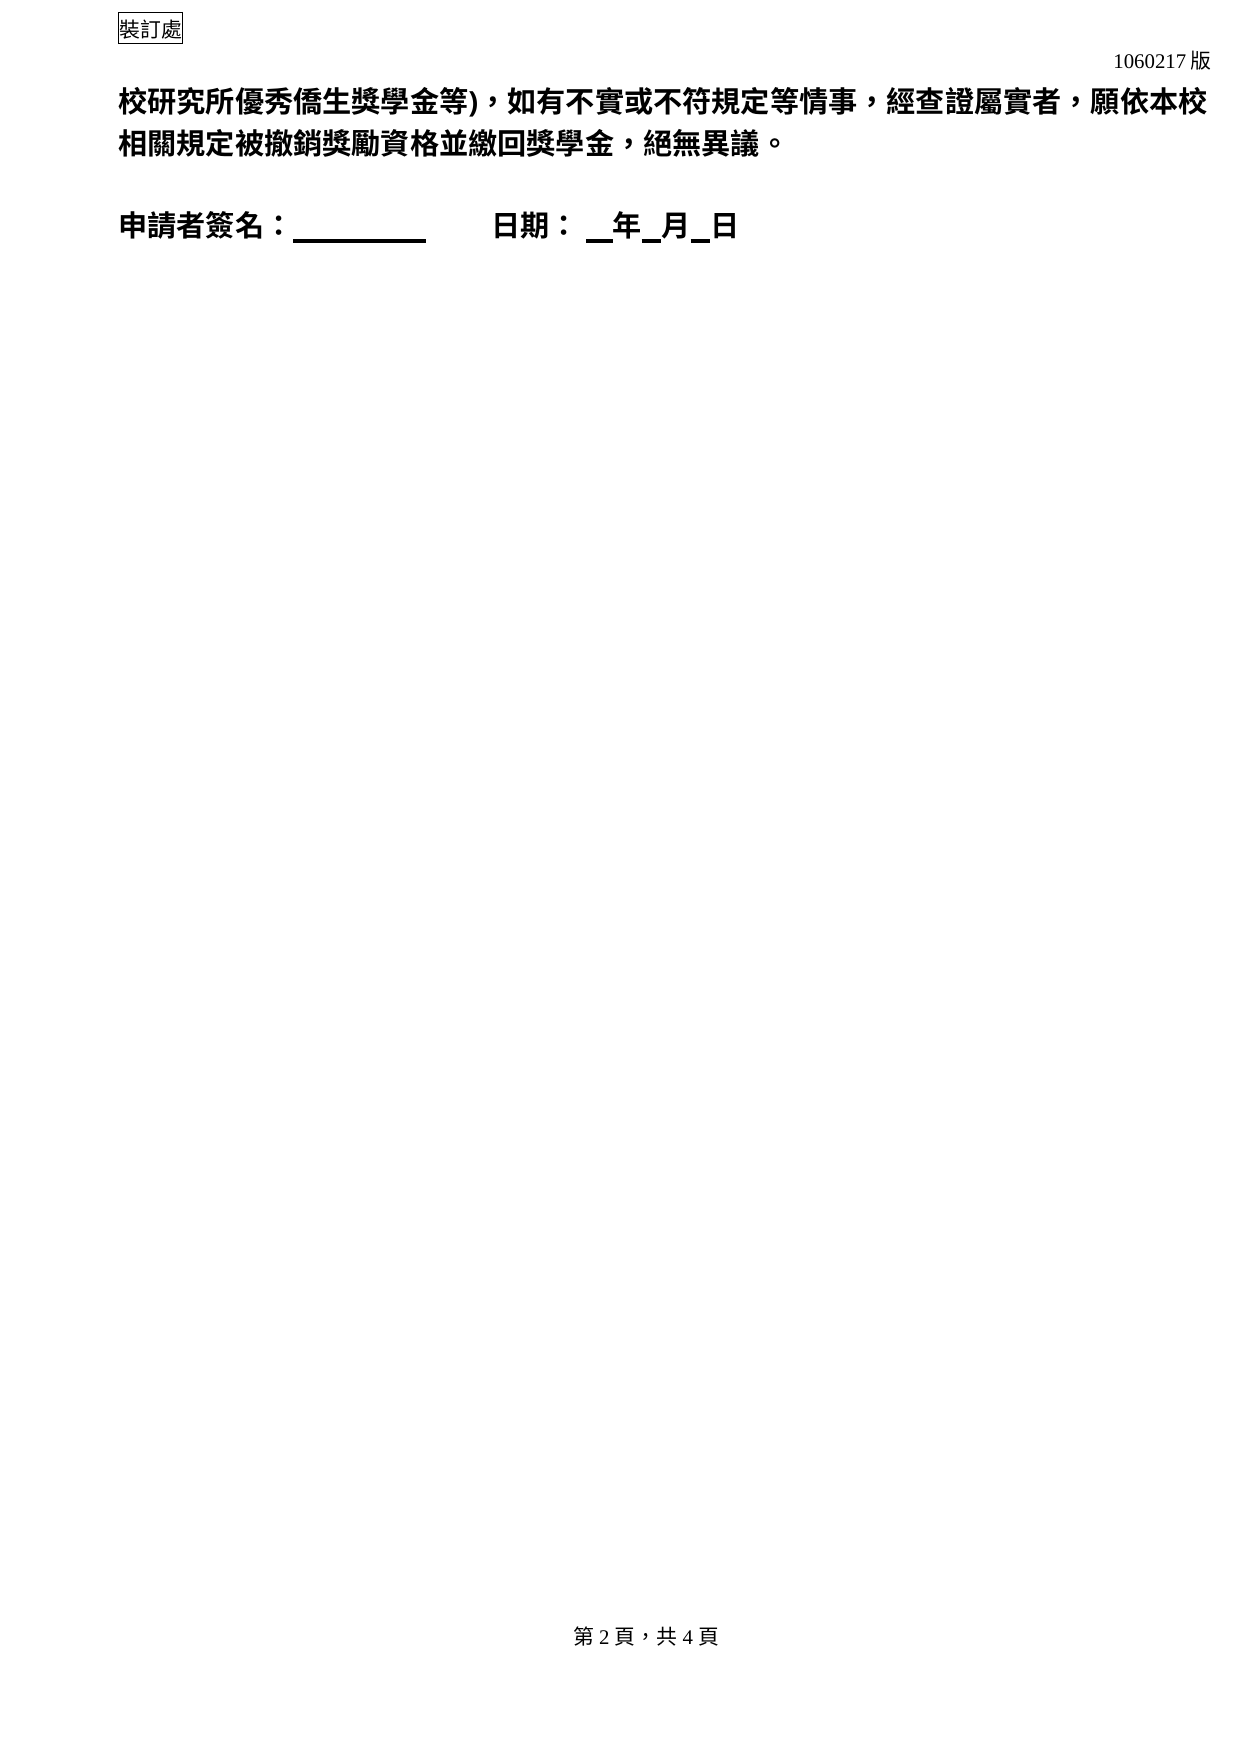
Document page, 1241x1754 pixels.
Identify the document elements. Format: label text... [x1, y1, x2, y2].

text 申請者簽名： 日期： 年 月 日 [118, 203, 1211, 245]
text 校研究所優秀僑生獎學金等)，如有不實或不符規定等情事，經查證屬實者，願依本校相關規定被撤銷獎勵資格並繳回獎學金，絕無異議。 [118, 78, 1211, 163]
